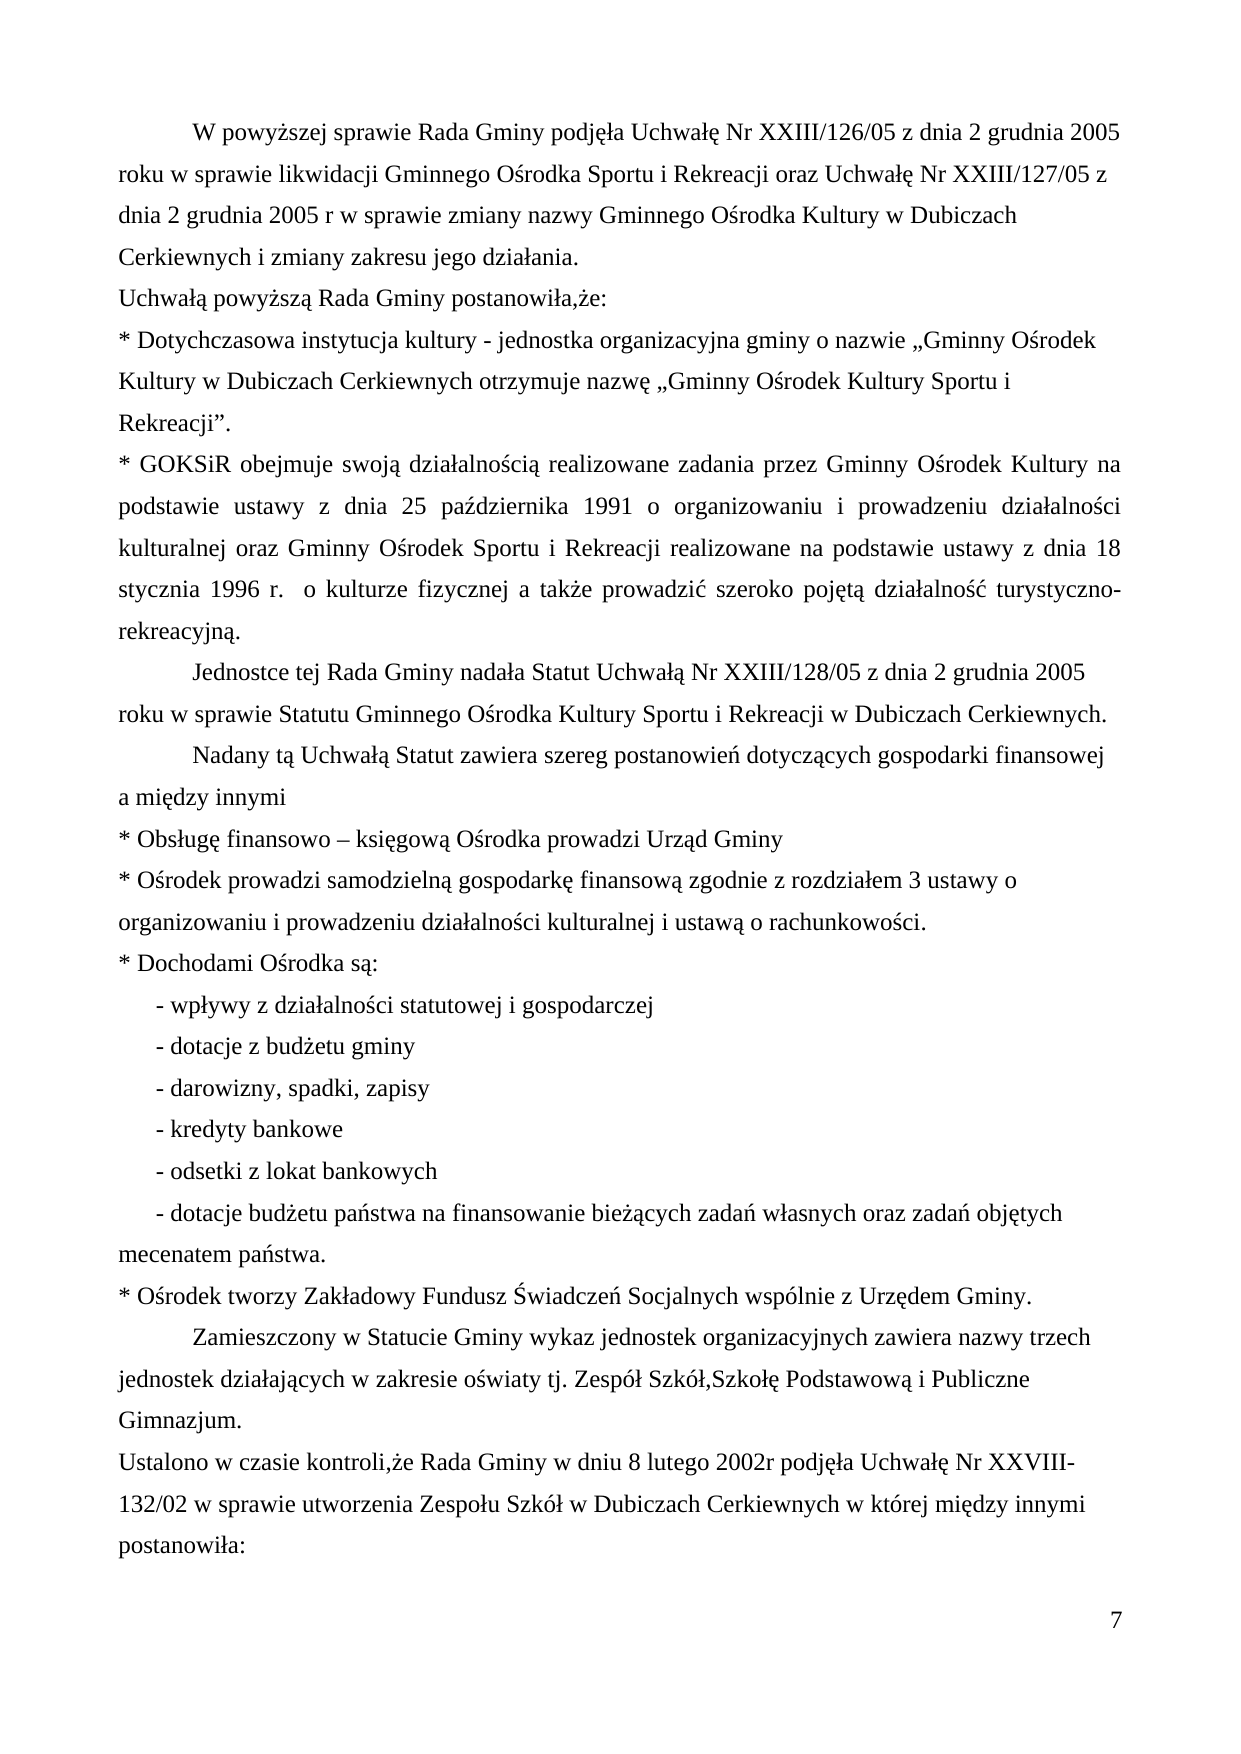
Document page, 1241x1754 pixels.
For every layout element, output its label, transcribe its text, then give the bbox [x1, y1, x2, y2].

list - wpływy z działalności statutowej i gospodarczej [118, 991, 1122, 1019]
text Zamieszczony w Statucie Gminy wykaz jednostek organizacyjnych zawiera nazwy trzech jednostek działających w zakresie oświaty tj. Zespół Szkół,Szkołę Podstawową i Publiczne Gimnazjum. [118, 1323, 1122, 1434]
text - darowizny, spadki, zapisy [118, 1074, 1122, 1102]
text - dotacje budżetu państwa na finansowanie bieżących zadań własnych oraz zadań objętych mecenatem państwa. [118, 1199, 1122, 1268]
text W powyższej sprawie Rada Gminy podjęła Uchwałę Nr XXIII/126/05 z dnia 2 grudnia 2005 roku w sprawie likwidacji Gminnego Ośrodka Sportu i Rekreacji oraz Uchwałę Nr XXIII/127/05 z dnia 2 grudnia 2005 r w sprawie zmiany nazwy Gminnego Ośrodka Kultury w Dubiczach Cerkiewnych i zmiany zakresu jego działania. [118, 118, 1122, 271]
text Ustalono w czasie kontroli,że Rada Gminy w dniu 8 lutego 2002r podjęła Uchwałę Nr XXVIII-132/02 w sprawie utworzenia Zespołu Szkół w Dubiczach Cerkiewnych w której między innymi postanowiła: [118, 1448, 1122, 1559]
text * Obsługę finansowo – księgową Ośrodka prowadzi Urząd Gminy [118, 825, 1122, 852]
text - odsetki z lokat bankowych [118, 1157, 1122, 1185]
text * GOKSiR obejmuje swoją działalnością realizowane zadania przez Gminny Ośrodek Kultury na podstawie ustawy z dnia 25 października 1991 o organizowaniu i prowadzeniu działalności kulturalnej oraz Gminny Ośrodek Sportu i Rekreacji realizowane na podstawie ustawy z dnia 18 stycznia 1996 r. o kulturze fizycznej a także prowadzić szeroko pojętą działalność turystyczno-rekreacyjną. [118, 451, 1122, 644]
text Nadany tą Uchwałą Statut zawiera szereg postanowień dotyczących gospodarki finansowej a między innymi [118, 742, 1122, 811]
text * Ośrodek prowadzi samodzielną gospodarkę finansową zgodnie z rozdziałem 3 ustawy o organizowaniu i prowadzeniu działalności kulturalnej i ustawą o rachunkowości. [118, 866, 1122, 936]
text Jednostce tej Rada Gminy nadała Statut Uchwałą Nr XXIII/128/05 z dnia 2 grudnia 2005 roku w sprawie Statutu Gminnego Ośrodka Kultury Sportu i Rekreacji w Dubiczach Cerkiewnych. [118, 658, 1122, 728]
text - kredyty bankowe [118, 1116, 1122, 1143]
text Uchwałą powyższą Rada Gminy postanowiła,że: [118, 284, 1122, 312]
text * Dotychczasowa instytucja kultury - jednostka organizacyjna gminy o nazwie „Gminny Ośrodek Kultury w Dubiczach Cerkiewnych otrzymuje nazwę „Gminny Ośrodek Kultury Sportu i Rekreacji”. [118, 326, 1122, 437]
text - dotacje z budżetu gminy [118, 1032, 1122, 1060]
text * Ośrodek tworzy Zakładowy Fundusz Świadczeń Socjalnych wspólnie z Urzędem Gminy. [118, 1282, 1122, 1309]
text * Dochodami Ośrodka są: [118, 949, 1122, 977]
